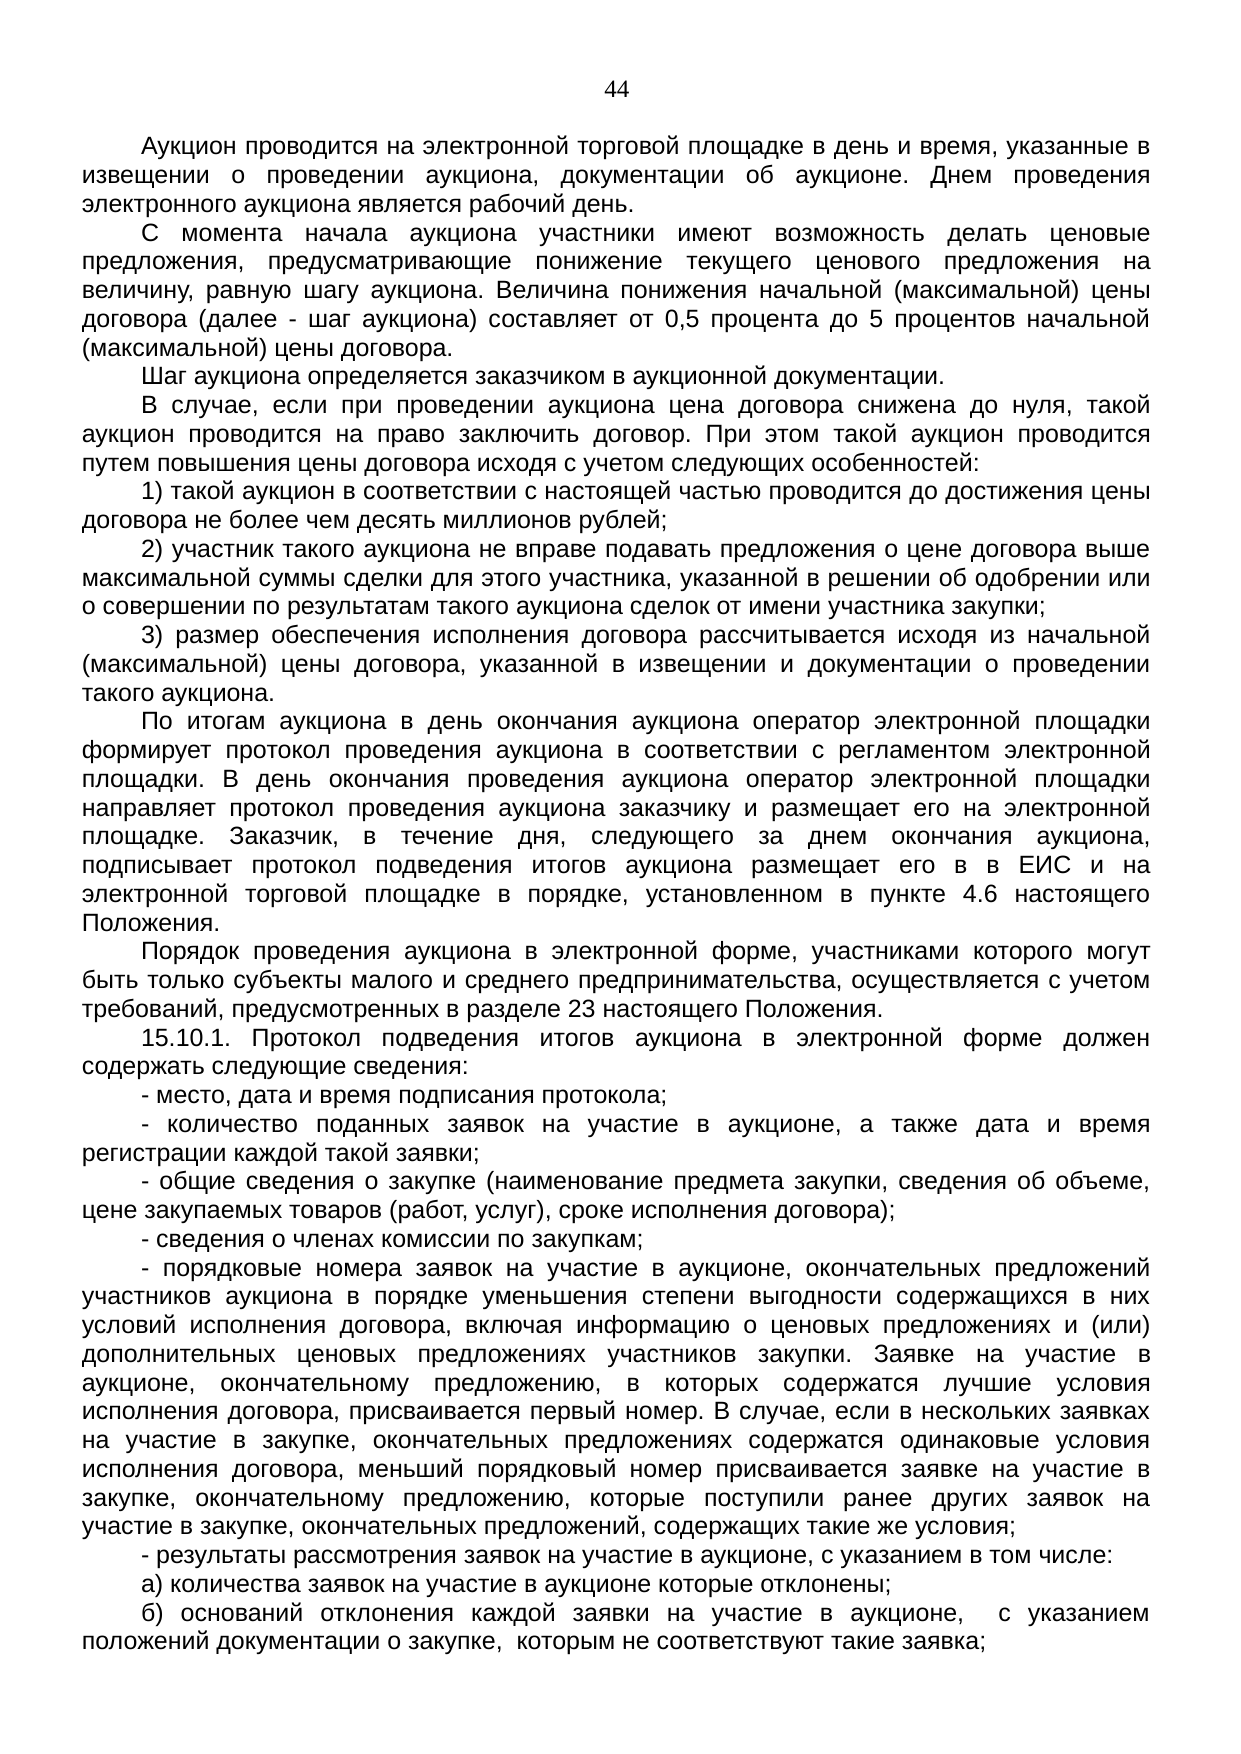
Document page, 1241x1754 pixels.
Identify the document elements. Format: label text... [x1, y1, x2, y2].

text В случае, если при проведении аукциона цена договора снижена до нуля, такой аукцион проводится на право заключить договор. При этом такой аукцион проводится путем повышения цены договора исходя с учетом следующих особенностей: [82, 390, 1152, 476]
text - место, дата и время подписания протокола; [82, 1080, 1152, 1109]
text - порядковые номера заявок на участие в аукционе, окончательных предложений участников аукциона в порядке уменьшения степени выгодности содержащихся в них условий исполнения договора, включая информацию о ценовых предложениях и (или) дополнительных ценовых предложениях участников закупки. Заявке на участие в аукционе, окончательному предложению, в которых содержатся лучшие условия исполнения договора, присваивается первый номер. В случае, если в нескольких заявках на участие в закупке, окончательных предложениях содержатся одинаковые условия исполнения договора, меньший порядковый номер присваивается заявке на участие в закупке, окончательному предложению, которые поступили ранее других заявок на участие в закупке, окончательных предложений, содержащих такие же условия; [82, 1252, 1152, 1540]
text Аукцион проводится на электронной торговой площадке в день и время, указанные в извещении о проведении аукциона, документации об аукционе. Днем проведения электронного аукциона является рабочий день. [82, 131, 1152, 217]
text С момента начала аукциона участники имеют возможность делать ценовые предложения, предусматривающие понижение текущего ценового предложения на величину, равную шагу аукциона. Величина понижения начальной (максимальной) цены договора (далее - шаг аукциона) составляет от 0,5 процента до 5 процентов начальной (максимальной) цены договора. [82, 217, 1152, 361]
text 1) такой аукцион в соответствии с настоящей частью проводится до достижения цены договора не более чем десять миллионов рублей; [82, 476, 1152, 534]
text Шаг аукциона определяется заказчиком в аукционной документации. [82, 361, 1152, 390]
text По итогам аукциона в день окончания аукциона оператор электронной площадки формирует протокол проведения аукциона в соответствии с регламентом электронной площадки. В день окончания проведения аукциона оператор электронной площадки направляет протокол проведения аукциона заказчику и размещает его на электронной площадке. Заказчик, в течение дня, следующего за днем окончания аукциона, подписывает протокол подведения итогов аукциона размещает его в в ЕИС и на электронной торговой площадке в порядке, установленном в пункте 4.6 настоящего Положения. [82, 706, 1152, 936]
text - общие сведения о закупке (наименование предмета закупки, сведения об объеме, цене закупаемых товаров (работ, услуг), сроке исполнения договора); [82, 1166, 1152, 1224]
text б) оснований отклонения каждой заявки на участие в аукционе, с указанием положений документации о закупке, которым не соответствуют такие заявка; [82, 1597, 1152, 1655]
text 3) размер обеспечения исполнения договора рассчитывается исходя из начальной (максимальной) цены договора, указанной в извещении и документации о проведении такого аукциона. [82, 620, 1152, 706]
text а) количества заявок на участие в аукционе которые отклонены; [82, 1569, 1152, 1597]
text 15.10.1. Протокол подведения итогов аукциона в электронной форме должен содержать следующие сведения: [82, 1022, 1152, 1080]
text - количество поданных заявок на участие в аукционе, а также дата и время регистрации каждой такой заявки; [82, 1109, 1152, 1166]
text - сведения о членах комиссии по закупкам; [82, 1224, 1152, 1252]
text - результаты рассмотрения заявок на участие в аукционе, с указанием в том числе: [82, 1540, 1152, 1569]
text Порядок проведения аукциона в электронной форме, участниками которого могут быть только субъекты малого и среднего предпринимательства, осуществляется с учетом требований, предусмотренных в разделе 23 настоящего Положения. [82, 936, 1152, 1022]
text 2) участник такого аукциона не вправе подавать предложения о цене договора выше максимальной суммы сделки для этого участника, указанной в решении об одобрении или о совершении по результатам такого аукциона сделок от имени участника закупки; [82, 534, 1152, 620]
